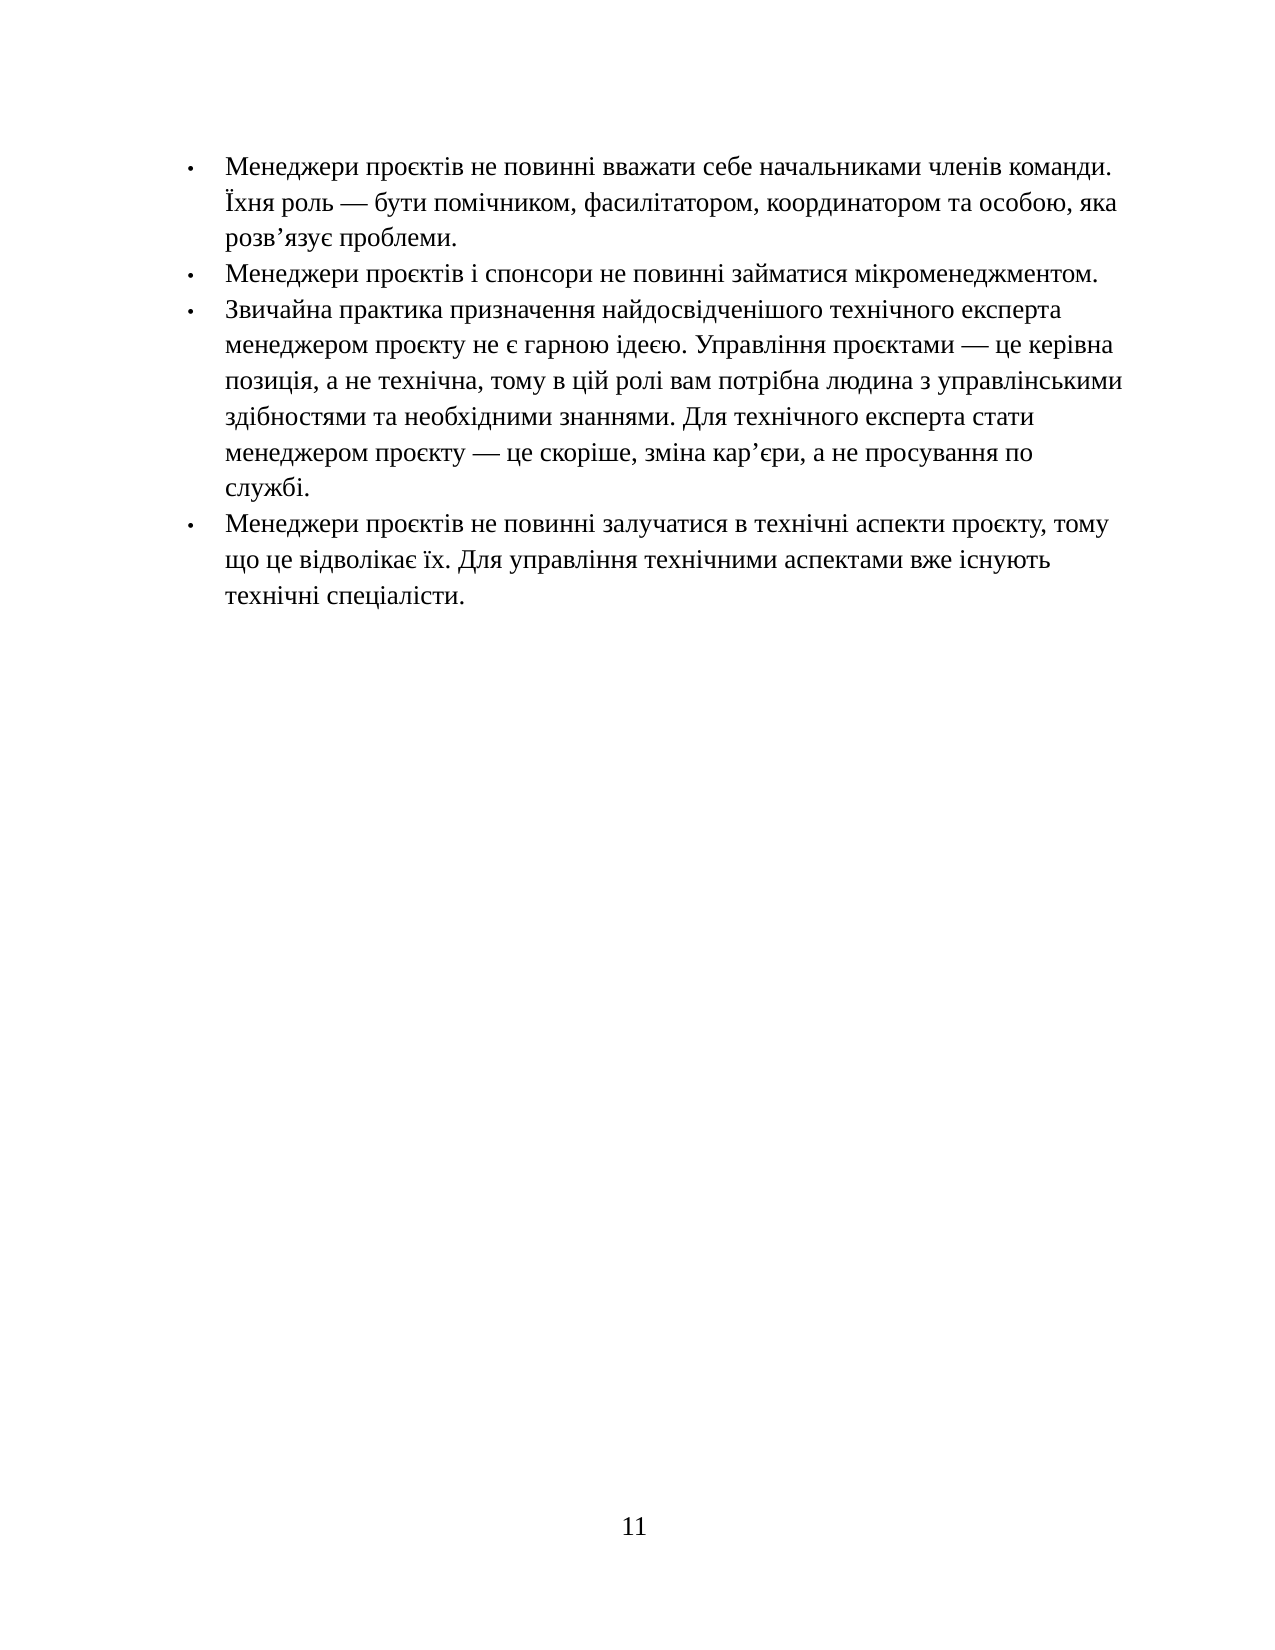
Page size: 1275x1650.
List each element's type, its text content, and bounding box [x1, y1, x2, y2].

list Звичайна практика призначення найдосвідченішого технічного експерта менеджером проєкту не є гарною ідеєю. Управління проєктами — це керівна позиція, а не технічна, тому в цій ролі вам потрібна людина з управлінськими здібностями та необхідними знаннями. Для технічного експерта стати менеджером проєкту — це скоріше, зміна кар’єри, а не просування по службі. [187, 293, 1125, 503]
list Менеджери проєктів не повинні залучатися в технічні аспекти проєкту, тому що це відволікає їх. Для управління технічними аспектами вже існують технічні спеціалісти. [187, 507, 1125, 610]
list Менеджери проєктів і спонсори не повинні займатися мікроменеджментом. [187, 257, 1125, 288]
list Менеджери проєктів не повинні вважати себе начальниками членів команди. Їхня роль — бути помічником, фасилітатором, координатором та особою, яка розв’язує проблеми. [187, 150, 1125, 253]
